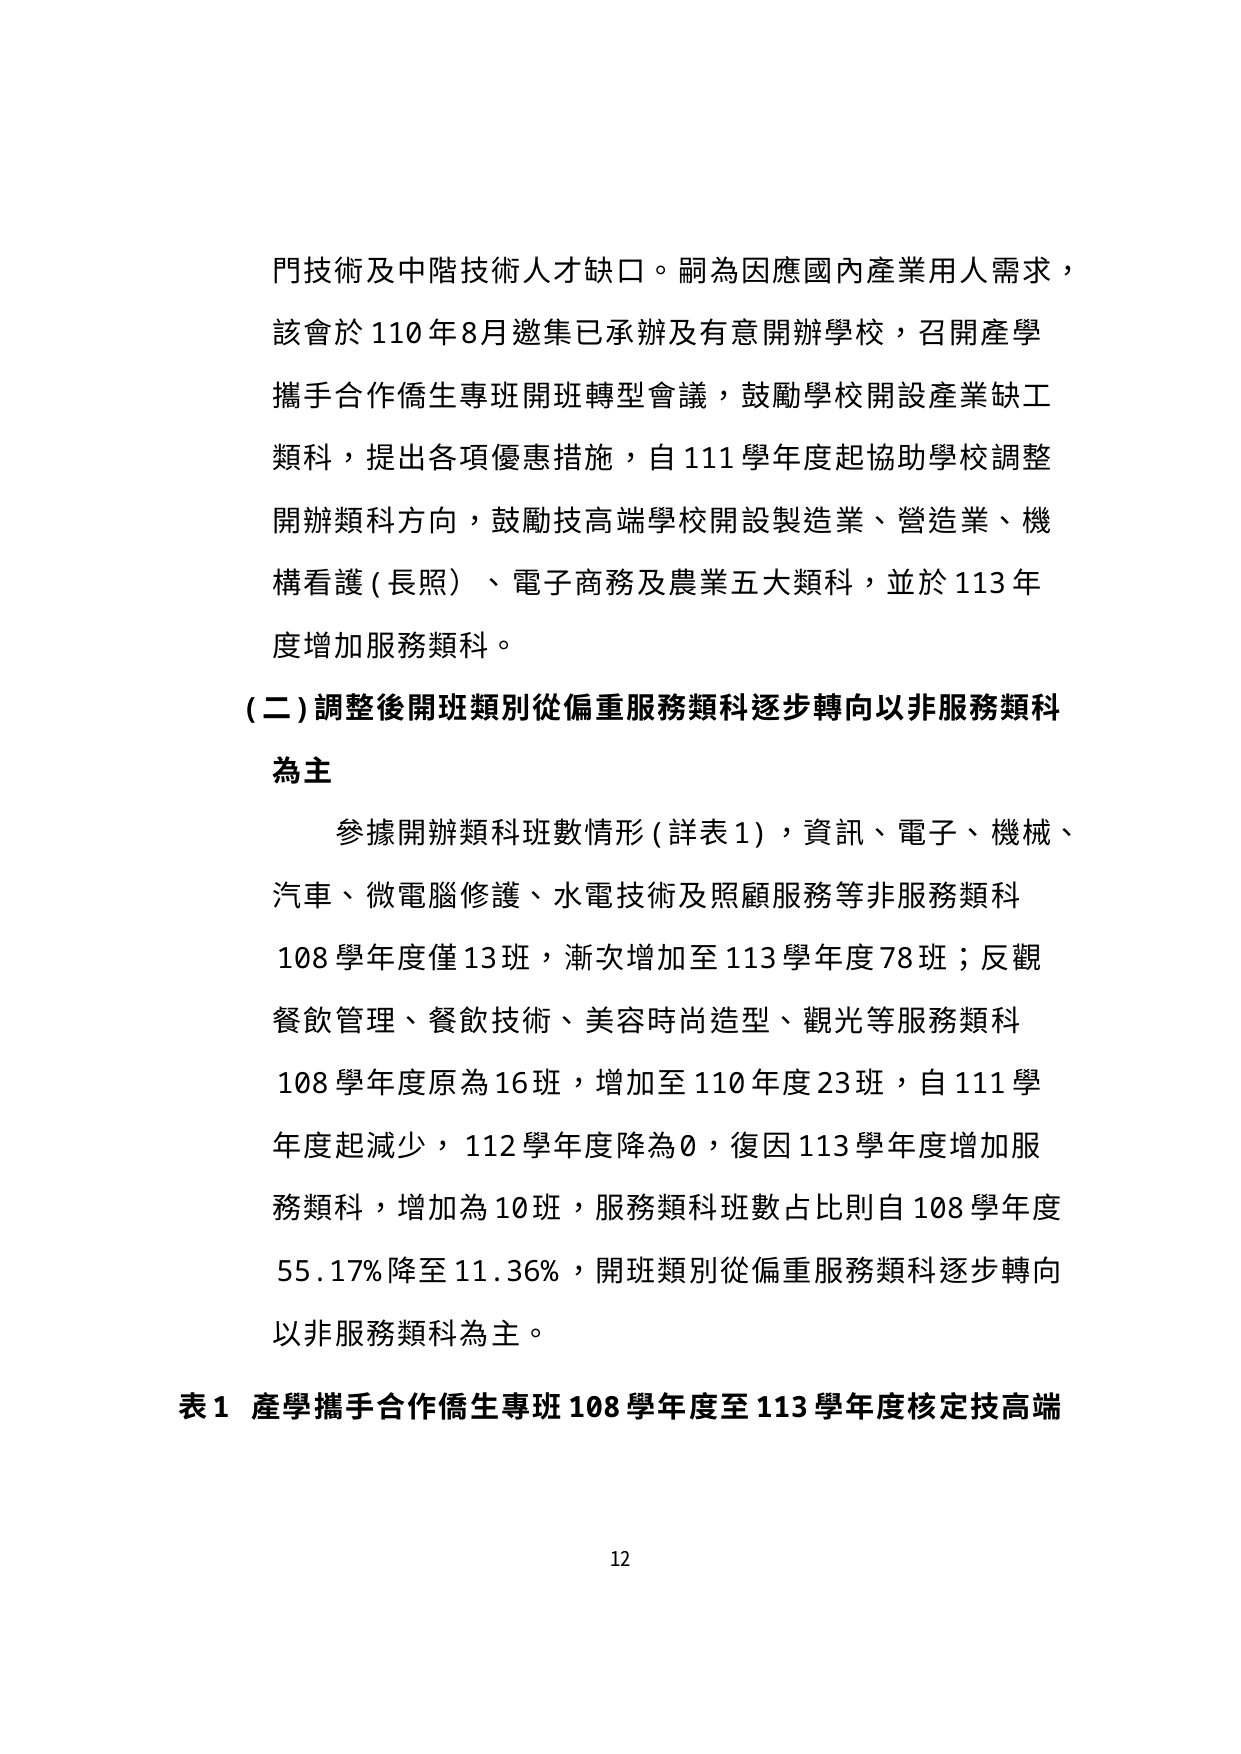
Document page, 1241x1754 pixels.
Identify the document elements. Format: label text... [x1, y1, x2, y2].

text 參據開辦類科班數情形(詳表1)，資訊、電子、機械、汽車、微電腦修護、水電技術及照顧服務等非服務類科108學年度僅13班，漸次增加至113學年度78班；反觀餐飲管理、餐飲技術、美容時尚造型、觀光等服務類科108學年度原為16班，增加至110年度23班，自111學年度起減少，112學年度降為0，復因113學年度增加服務類科，增加為10班，服務類科班數占比則自108學年度55.17%降至11.36%，開班類別從偏重服務類科逐步轉向以非服務類科為主。 [266, 790, 1063, 1352]
text 表1 產學攜手合作僑生專班108學年度至113學年度核定技高端 [177, 1363, 1066, 1426]
text 配合政府新南向政策，僑委會擴大辦理產學攜手合作僑生專班，提供「3年技術型高中加4年科技大學」教育體制，透過技職教育環境，使新南向國家僑生學習專業技能，取得正式大學文憑及就業機會，103年入學僑生於110學年度畢業後，具留臺工作意願者達89%，利於補充我國專門技術及中階技術人才缺口。嗣為因應國內產業用人需求，該會於110年8月邀集已承辦及有意開辦學校，召開產學攜手合作僑生專班開班轉型會議，鼓勵學校開設產業缺工類科，提出各項優惠措施，自111學年度起協助學校調整開辦類科方向，鼓勵技高端學校開設製造業、營造業、機構看護(長照）、電子商務及農業五大類科，並於113年度增加服務類科。 [266, 227, 1063, 665]
text (二)調整後開班類別從偏重服務類科逐步轉向以非服務類科為主 [236, 665, 1063, 790]
